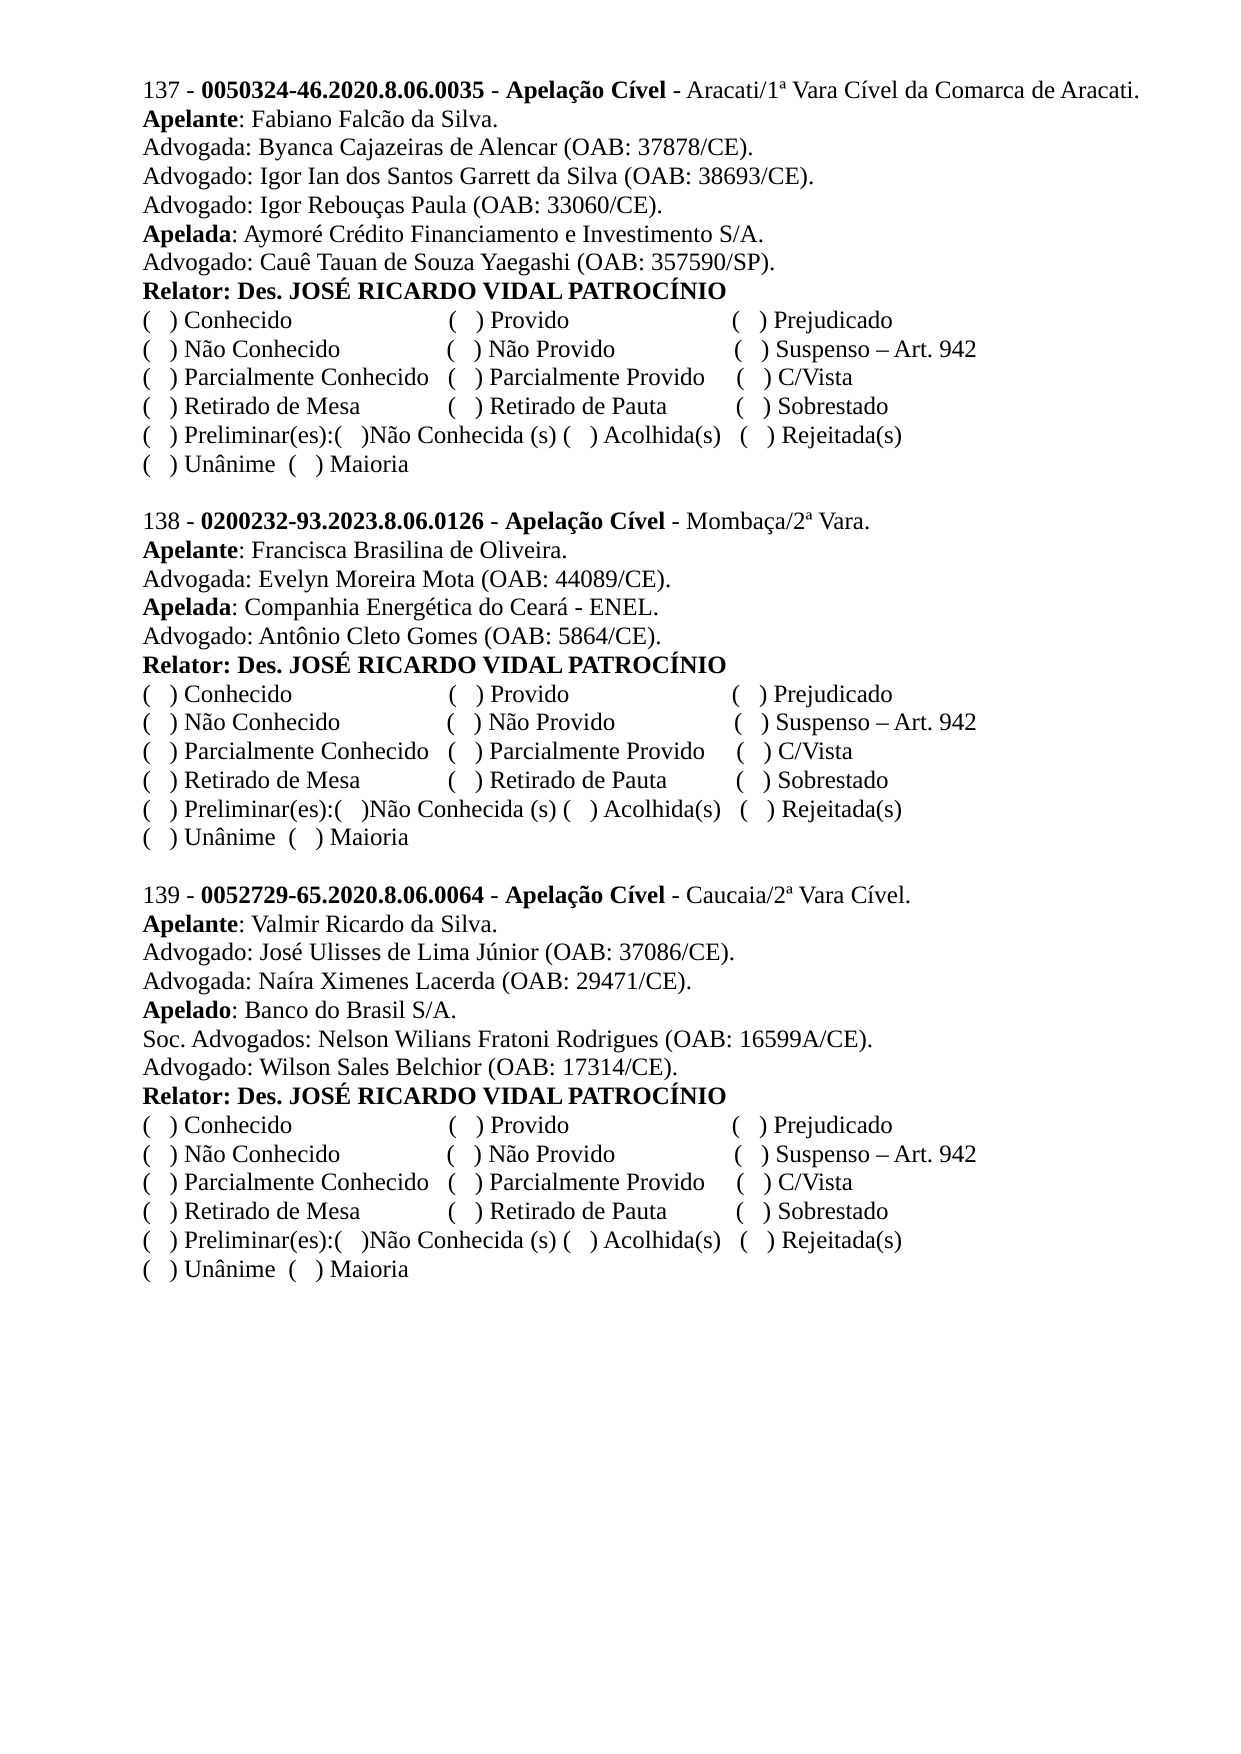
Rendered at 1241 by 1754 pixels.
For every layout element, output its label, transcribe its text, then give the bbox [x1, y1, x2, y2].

text Apelada: Companhia Energética do Ceará - ENEL. [142, 592, 1141, 621]
text Advogado: Igor Rebouças Paula (OAB: 33060/CE). [142, 190, 1141, 219]
text Soc. Advogados: Nelson Wilians Fratoni Rodrigues (OAB: 16599A/CE). [142, 1024, 1141, 1052]
text ( ) Parcialmente Conhecido ( ) Parcialmente Provido ( ) C/Vista [142, 1167, 1158, 1196]
text ( ) Conhecido ( ) Provido ( ) Prejudicado [142, 679, 1141, 707]
text ( ) Retirado de Mesa ( ) Retirado de Pauta ( ) Sobrestado [142, 765, 1158, 794]
text Advogado: Antônio Cleto Gomes (OAB: 5864/CE). [142, 621, 1141, 650]
text ( ) Preliminar(es):( )Não Conhecida (s) ( ) Acolhida(s) ( ) Rejeitada(s) [142, 420, 1158, 449]
text Apelante: Valmir Ricardo da Silva. [142, 909, 1141, 937]
text Advogado: Cauê Tauan de Souza Yaegashi (OAB: 357590/SP). [142, 247, 1141, 276]
text ( ) Preliminar(es):( )Não Conhecida (s) ( ) Acolhida(s) ( ) Rejeitada(s) [142, 794, 1158, 822]
text ( ) Unânime ( ) Maioria [142, 449, 1158, 477]
text ( ) Conhecido ( ) Provido ( ) Prejudicado [142, 1110, 1141, 1139]
text ( ) Não Conhecido ( ) Não Provido ( ) Suspenso – Art. 942 [142, 707, 1158, 736]
text Advogado: Wilson Sales Belchior (OAB: 17314/CE). [142, 1052, 1141, 1081]
text Advogada: Byanca Cajazeiras de Alencar (OAB: 37878/CE). [142, 132, 1141, 161]
text ( ) Parcialmente Conhecido ( ) Parcialmente Provido ( ) C/Vista [142, 736, 1158, 765]
text ( ) Retirado de Mesa ( ) Retirado de Pauta ( ) Sobrestado [142, 1196, 1158, 1225]
text ( ) Unânime ( ) Maioria [142, 822, 1158, 851]
text Relator: Des. JOSÉ RICARDO VIDAL PATROCÍNIO [142, 1081, 1141, 1110]
text Apelante: Francisca Brasilina de Oliveira. [142, 535, 1141, 564]
text ( ) Retirado de Mesa ( ) Retirado de Pauta ( ) Sobrestado [142, 391, 1158, 420]
text Relator: Des. JOSÉ RICARDO VIDAL PATROCÍNIO [142, 276, 1141, 305]
text ( ) Preliminar(es):( )Não Conhecida (s) ( ) Acolhida(s) ( ) Rejeitada(s) [142, 1225, 1158, 1254]
text Advogado: José Ulisses de Lima Júnior (OAB: 37086/CE). [142, 937, 1141, 966]
text ( ) Conhecido ( ) Provido ( ) Prejudicado [142, 305, 1141, 334]
text Relator: Des. JOSÉ RICARDO VIDAL PATROCÍNIO [142, 650, 1141, 679]
text 139 - 0052729-65.2020.8.06.0064 - Apelação Cível - Caucaia/2ª Vara Cível. [142, 880, 1141, 909]
text ( ) Parcialmente Conhecido ( ) Parcialmente Provido ( ) C/Vista [142, 362, 1158, 391]
text Advogada: Naíra Ximenes Lacerda (OAB: 29471/CE). [142, 966, 1141, 995]
text Advogada: Evelyn Moreira Mota (OAB: 44089/CE). [142, 564, 1141, 592]
text Apelada: Aymoré Crédito Financiamento e Investimento S/A. [142, 219, 1141, 247]
text Advogado: Igor Ian dos Santos Garrett da Silva (OAB: 38693/CE). [142, 161, 1141, 190]
text ( ) Não Conhecido ( ) Não Provido ( ) Suspenso – Art. 942 [142, 1139, 1158, 1167]
text ( ) Unânime ( ) Maioria [142, 1254, 1158, 1282]
text 137 - 0050324-46.2020.8.06.0035 - Apelação Cível - Aracati/1ª Vara Cível da Comarca de Aracati. Apelante: Fabiano Falcão da Silva. [142, 75, 1141, 132]
text 138 - 0200232-93.2023.8.06.0126 - Apelação Cível - Mombaça/2ª Vara. [142, 506, 1141, 535]
text ( ) Não Conhecido ( ) Não Provido ( ) Suspenso – Art. 942 [142, 334, 1158, 362]
text Apelado: Banco do Brasil S/A. [142, 995, 1141, 1024]
